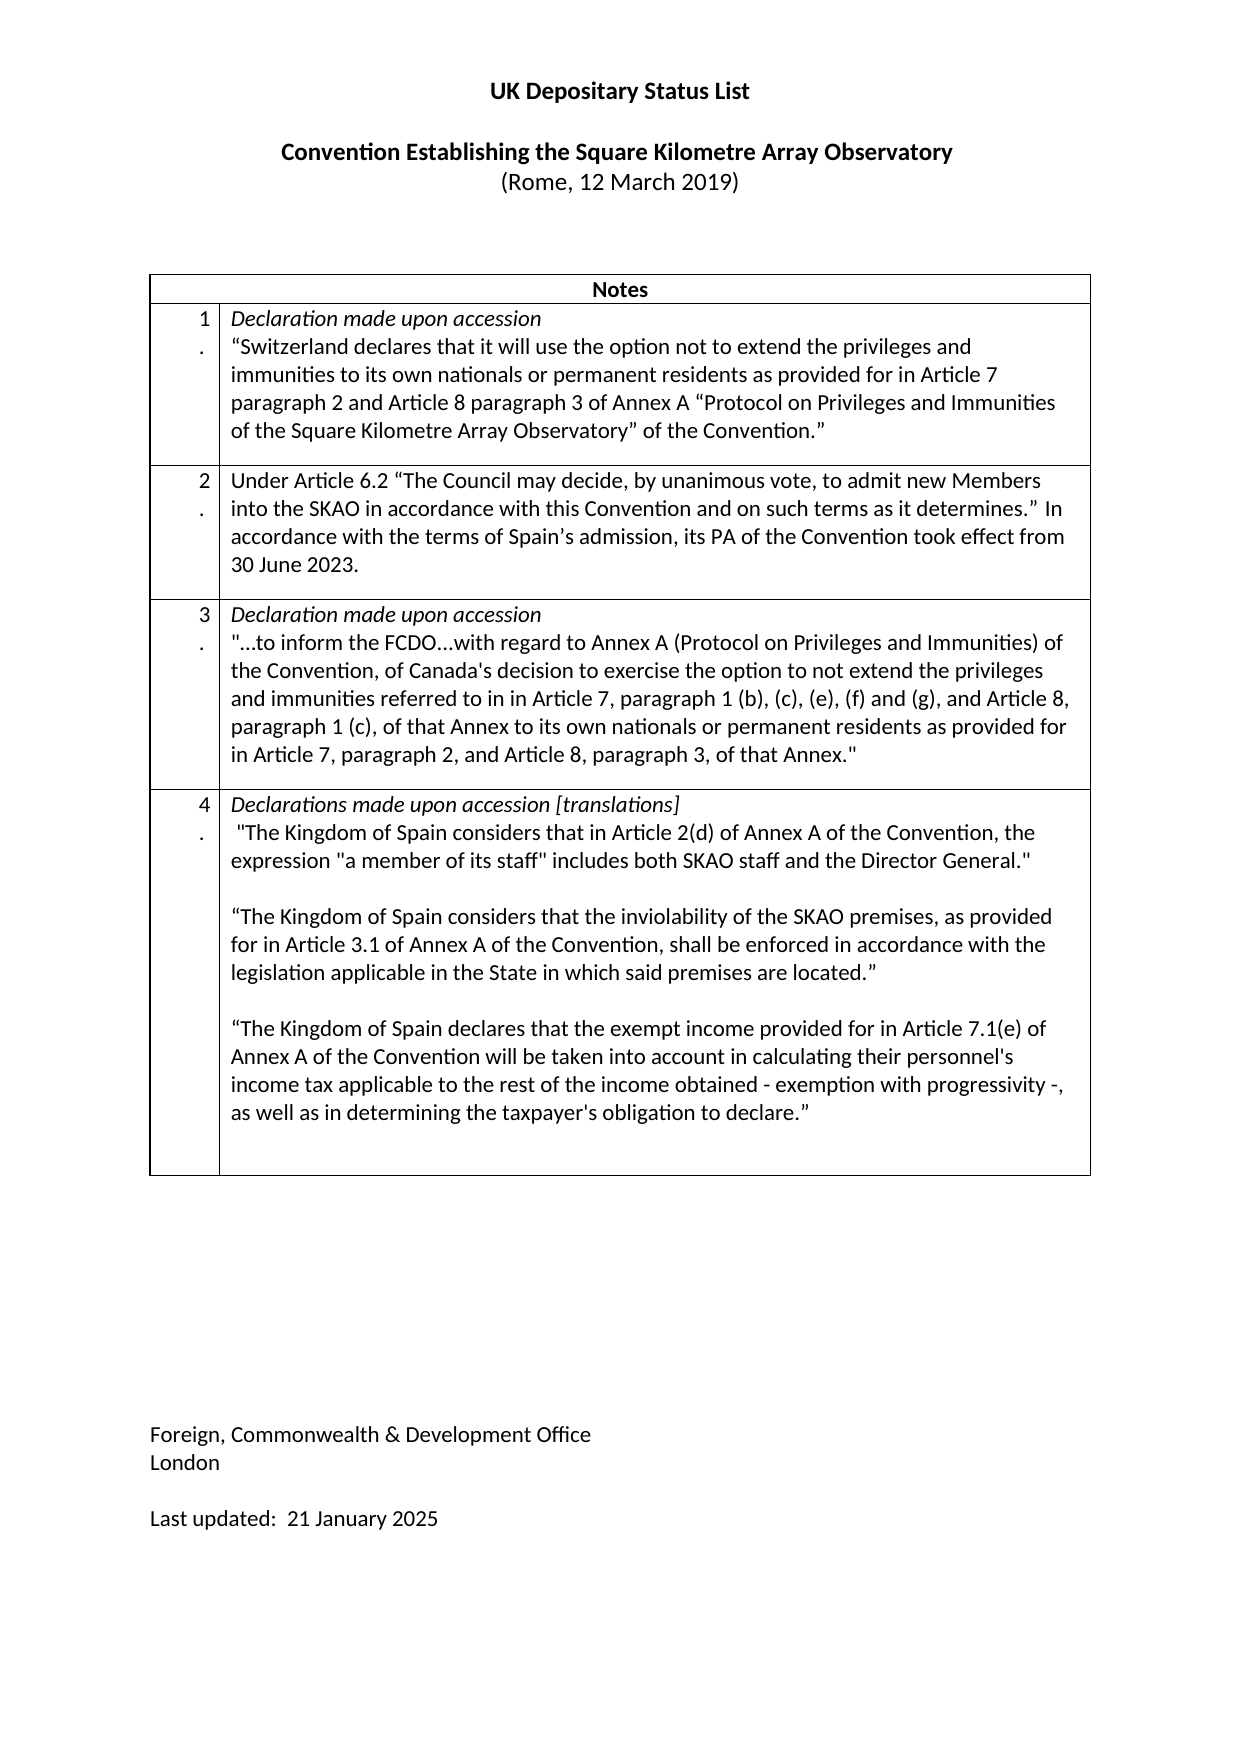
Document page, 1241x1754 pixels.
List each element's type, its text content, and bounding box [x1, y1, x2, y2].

table_cell Declarations made upon accession [translations] "The Kingdom of Spain considers that in Article 2(d) of Annex A of the Convention, the expression "a member of its staff" includes both SKAO staff and the Director General." “The Kingdom of Spain considers that the inviolability of the SKAO premises, as provided for in Article 3.1 of Annex A of the Convention, shall be enforced in accordance with the legislation applicable in the State in which said premises are located.” “The Kingdom of Spain declares that the exempt income provided for in Article 7.1(e) of Annex A of the Convention will be taken into account in calculating their personnel's income tax applicable to the rest of the income obtained - exemption with progressivity -, as well as in determining the taxpayer's obligation to declare.” [220, 790, 1090, 1175]
table_cell [151, 466, 219, 599]
text London [150, 1448, 1090, 1476]
table_cell [151, 790, 219, 1175]
table_cell Under Article 6.2 “The Council may decide, by unanimous vote, to admit new Members into the SKAO in accordance with this Convention and on such terms as it determines.” In accordance with the terms of Spain’s admission, its PA of the Convention took effect from 30 June 2023. [220, 466, 1090, 599]
table_cell [151, 304, 219, 465]
table_header Notes [151, 275, 1090, 303]
text Last updated: 21 January 2025 [150, 1504, 1090, 1532]
table_cell Declaration made upon accession "…to inform the FCDO...with regard to Annex A (Protocol on Privileges and Immunities) of the Convention, of Canada's decision to exercise the option to not extend the privileges and immunities referred to in in Article 7, paragraph 1 (b), (c), (e), (f) and (g), and Article 8, paragraph 1 (c), of that Annex to its own nationals or permanent residents as provided for in Article 7, paragraph 2, and Article 8, paragraph 3, of that Annex." [220, 600, 1090, 789]
table_cell [151, 600, 219, 789]
text Foreign, Commonwealth & Development Office [150, 1420, 1090, 1448]
table_cell Declaration made upon accession “Switzerland declares that it will use the option not to extend the privileges and immunities to its own nationals or permanent residents as provided for in Article 7 paragraph 2 and Article 8 paragraph 3 of Annex A “Protocol on Privileges and Immunities of the Square Kilometre Array Observatory” of the Convention.” [220, 304, 1090, 465]
